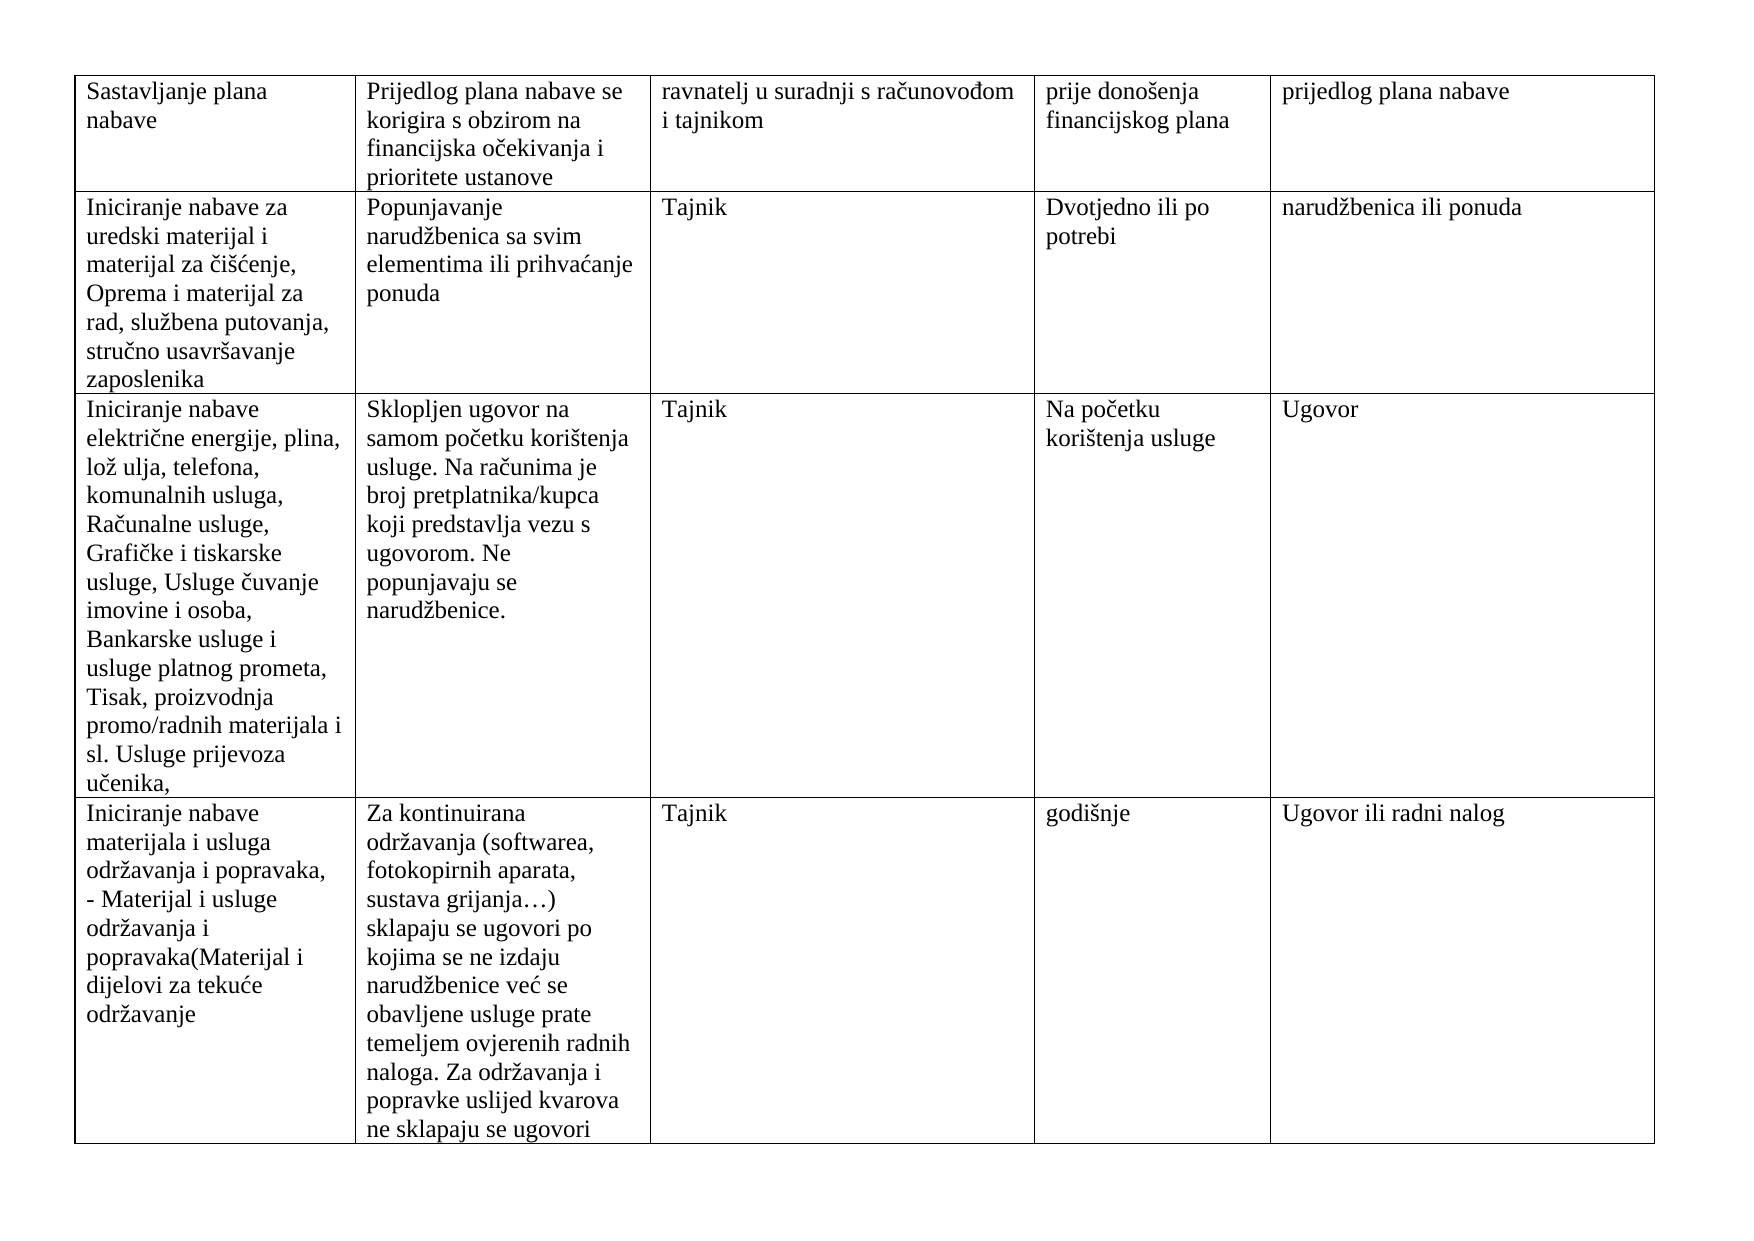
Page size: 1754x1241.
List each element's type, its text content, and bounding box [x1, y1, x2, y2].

table_cell Iniciranje nabave električne energije, plina, lož ulja, telefona, komunalnih usluga, Računalne usluge, Grafičke i tiskarske usluge, Usluge čuvanje imovine i osoba, Bankarske usluge i usluge platnog prometa, Tisak, proizvodnja promo/radnih materijala i sl. Usluge prijevoza učenika, [76, 394, 355, 797]
table_cell Tajnik [651, 394, 1034, 797]
table_cell Dvotjedno ili po potrebi [1035, 192, 1270, 393]
table_cell narudžbenica ili ponuda [1271, 192, 1654, 393]
table_cell Popunjavanje narudžbenica sa svim elementima ili prihvaćanje ponuda [356, 192, 650, 393]
table_cell Sklopljen ugovor na samom početku korištenja usluge. Na računima je broj pretplatnika/kupca koji predstavlja vezu s ugovorom. Ne popunjavaju se narudžbenice. [356, 394, 650, 797]
table_cell Iniciranje nabave materijala i usluga održavanja i popravaka, - Materijal i usluge održavanja i popravaka(Materijal i dijelovi za tekuće održavanje [76, 798, 355, 1143]
table_cell prije donošenja financijskog plana [1035, 76, 1270, 191]
table_cell Ugovor [1271, 394, 1654, 797]
table_cell Iniciranje nabave za uredski materijal i materijal za čišćenje, Oprema i materijal za rad, službena putovanja, stručno usavršavanje zaposlenika [76, 192, 355, 393]
table_cell Za kontinuirana održavanja (softwarea, fotokopirnih aparata, sustava grijanja…) sklapaju se ugovori po kojima se ne izdaju narudžbenice već se obavljene usluge prate temeljem ovjerenih radnih naloga. Za održavanja i popravke uslijed kvarova ne sklapaju se ugovori [356, 798, 650, 1143]
table_cell Ugovor ili radni nalog [1271, 798, 1654, 1143]
table_cell Sastavljanje plana nabave [76, 76, 355, 191]
table_cell Tajnik [651, 798, 1034, 1143]
table_cell Prijedlog plana nabave se korigira s obzirom na financijska očekivanja i prioritete ustanove [356, 76, 650, 191]
table_cell Tajnik [651, 192, 1034, 393]
table_cell Na početku korištenja usluge [1035, 394, 1270, 797]
table_cell prijedlog plana nabave [1271, 76, 1654, 191]
table_cell godišnje [1035, 798, 1270, 1143]
table_cell ravnatelj u suradnji s računovođom i tajnikom [651, 76, 1034, 191]
